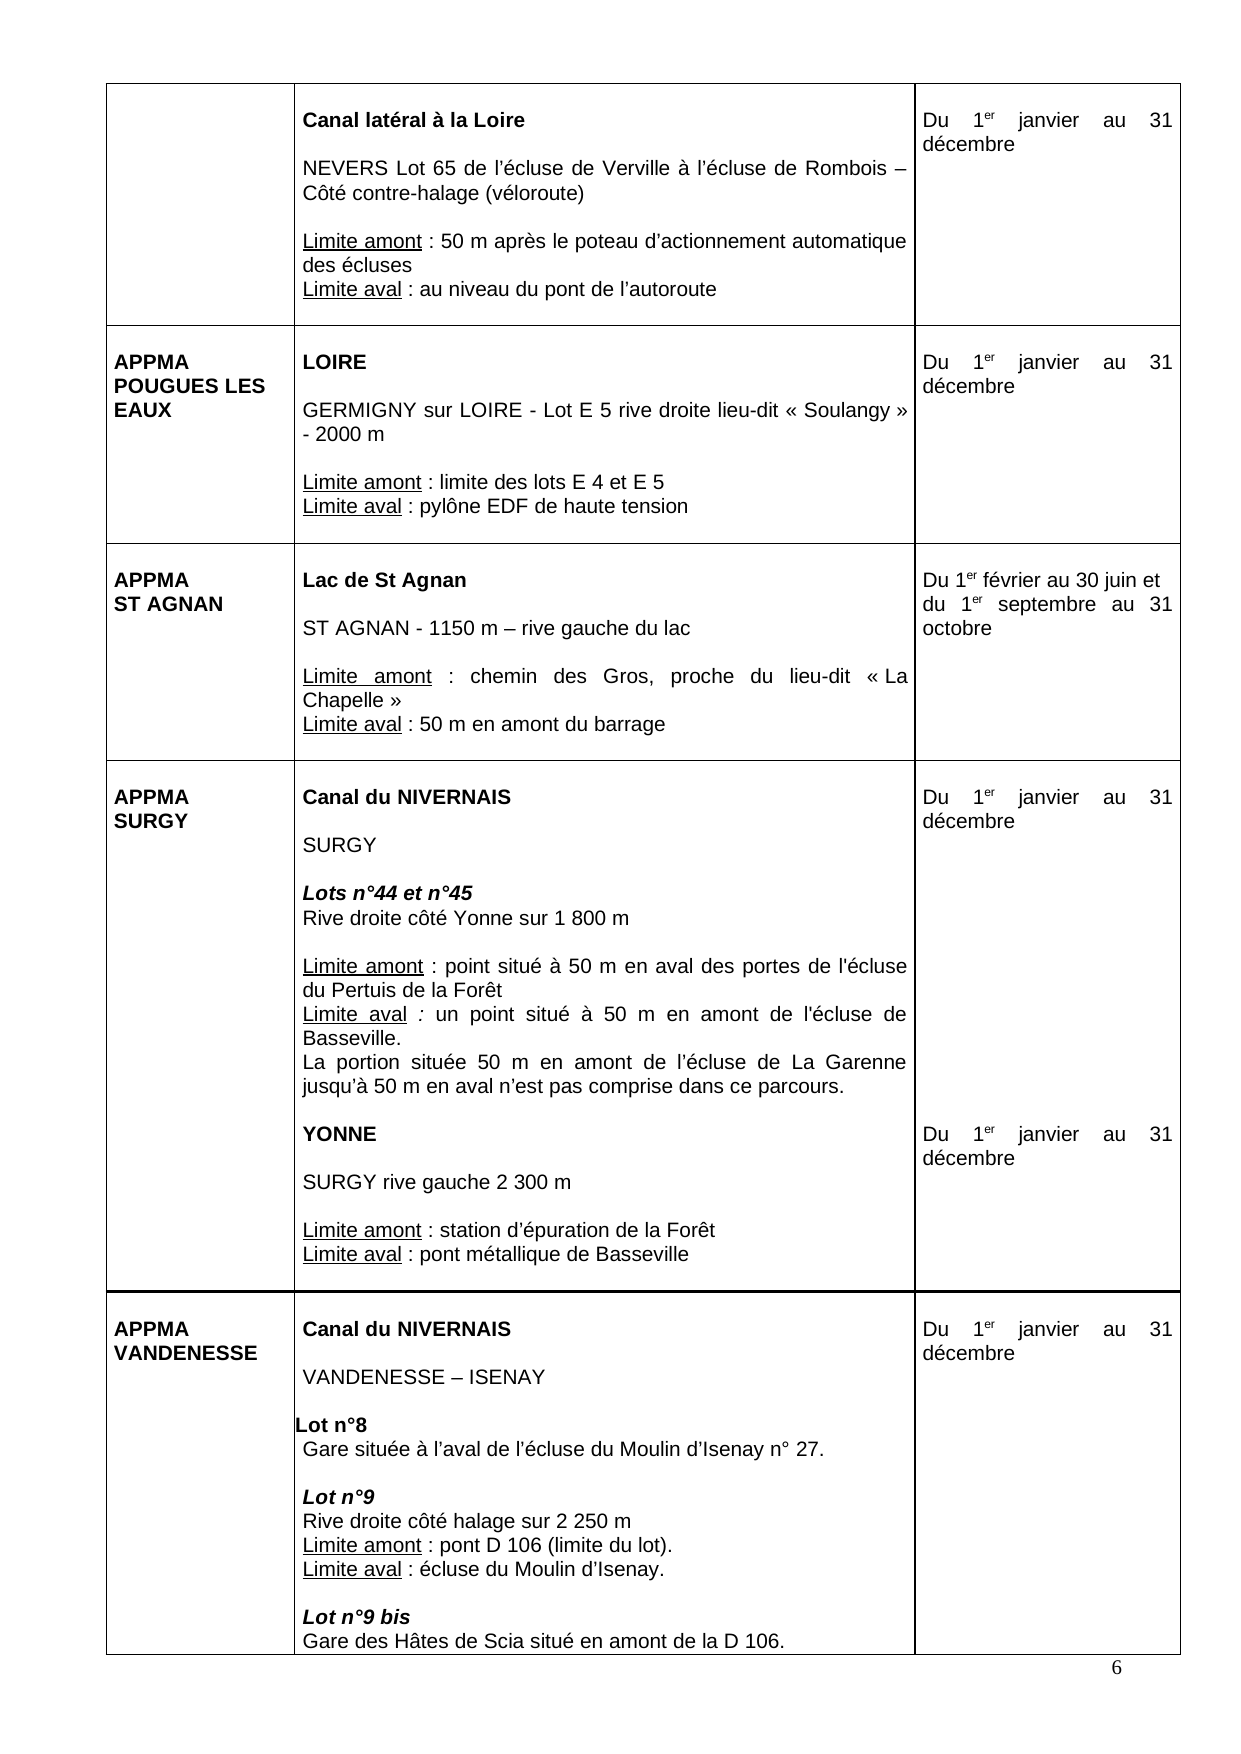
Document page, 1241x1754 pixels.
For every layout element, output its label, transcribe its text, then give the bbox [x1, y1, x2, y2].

table_cell Du 1er février au 30 juin et du 1er septembre au 31 octobre [916, 544, 1180, 760]
table_cell APPMA POUGUES LES EAUX [107, 326, 294, 542]
table_cell Lac de St Agnan ST AGNAN - 1150 m – rive gauche du lac Limite amont : chemin des Gros, proche du lieu-dit « La Chapelle » Limite aval : 50 m en amont du barrage [295, 544, 914, 760]
table_header Du 1er janvier au 31 décembre [916, 1293, 1180, 1653]
table_cell Du 1er janvier au 31 décembre [916, 84, 1180, 325]
table_header Canal du NIVERNAIS VANDENESSE – ISENAY Lot n°8 Gare située à l’aval de l’écluse du Moulin d’Isenay n° 27. Lot n°9 Rive droite côté halage sur 2 250 m Limite amont : pont D 106 (limite du lot). Limite aval : écluse du Moulin d’Isenay. Lot n°9 bis Gare des Hâtes de Scia situé en amont de la D 106. [295, 1293, 914, 1653]
table_cell Canal latéral à la Loire NEVERS Lot 65 de l’écluse de Verville à l’écluse de Rombois – Côté contre-halage (véloroute) Limite amont : 50 m après le poteau d’actionnement automatique des écluses Limite aval : au niveau du pont de l’autoroute [295, 84, 914, 325]
table_cell [107, 84, 294, 325]
table_cell Canal du NIVERNAIS SURGY Lots n°44 et n°45 Rive droite côté Yonne sur 1 800 m Limite amont : point situé à 50 m en aval des portes de l'écluse du Pertuis de la Forêt Limite aval : un point situé à 50 m en amont de l'écluse de Basseville. La portion située 50 m en amont de l’écluse de La Garenne jusqu’à 50 m en aval n’est pas comprise dans ce parcours. YONNE SURGY rive gauche 2 300 m Limite amont : station d’épuration de la Forêt Limite aval : pont métallique de Basseville [295, 761, 914, 1290]
table_cell Du 1er janvier au 31 décembre Du 1er janvier au 31 décembre [916, 761, 1180, 1290]
table_cell LOIRE GERMIGNY sur LOIRE - Lot E 5 rive droite lieu-dit « Soulangy » - 2000 m Limite amont : limite des lots E 4 et E 5 Limite aval : pylône EDF de haute tension [295, 326, 914, 542]
table_header APPMA VANDENESSE [107, 1293, 294, 1653]
table_cell APPMA ST AGNAN [107, 544, 294, 760]
table_cell Du 1er janvier au 31 décembre [916, 326, 1180, 542]
table_cell APPMA SURGY [107, 761, 294, 1290]
